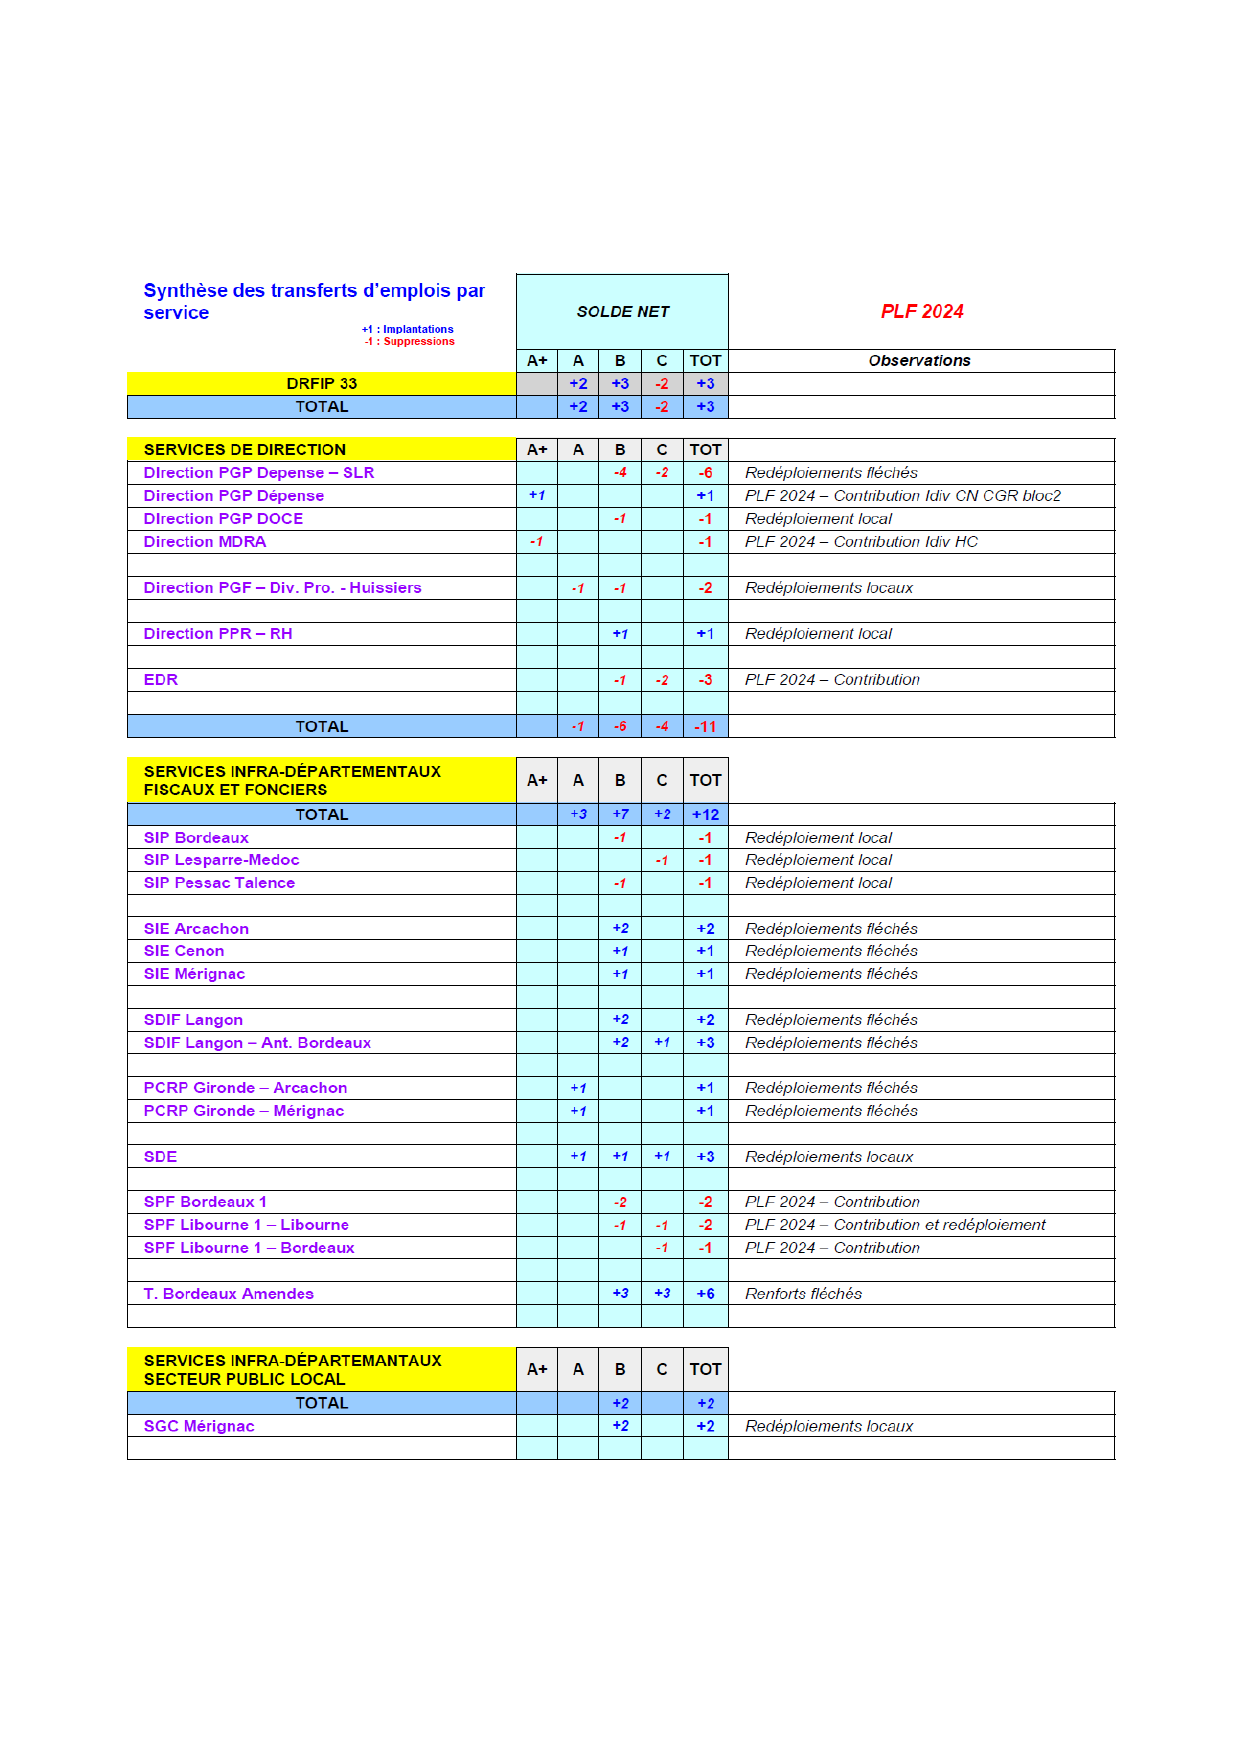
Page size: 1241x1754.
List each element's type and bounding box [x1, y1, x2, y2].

picture [118, 265, 1123, 1477]
